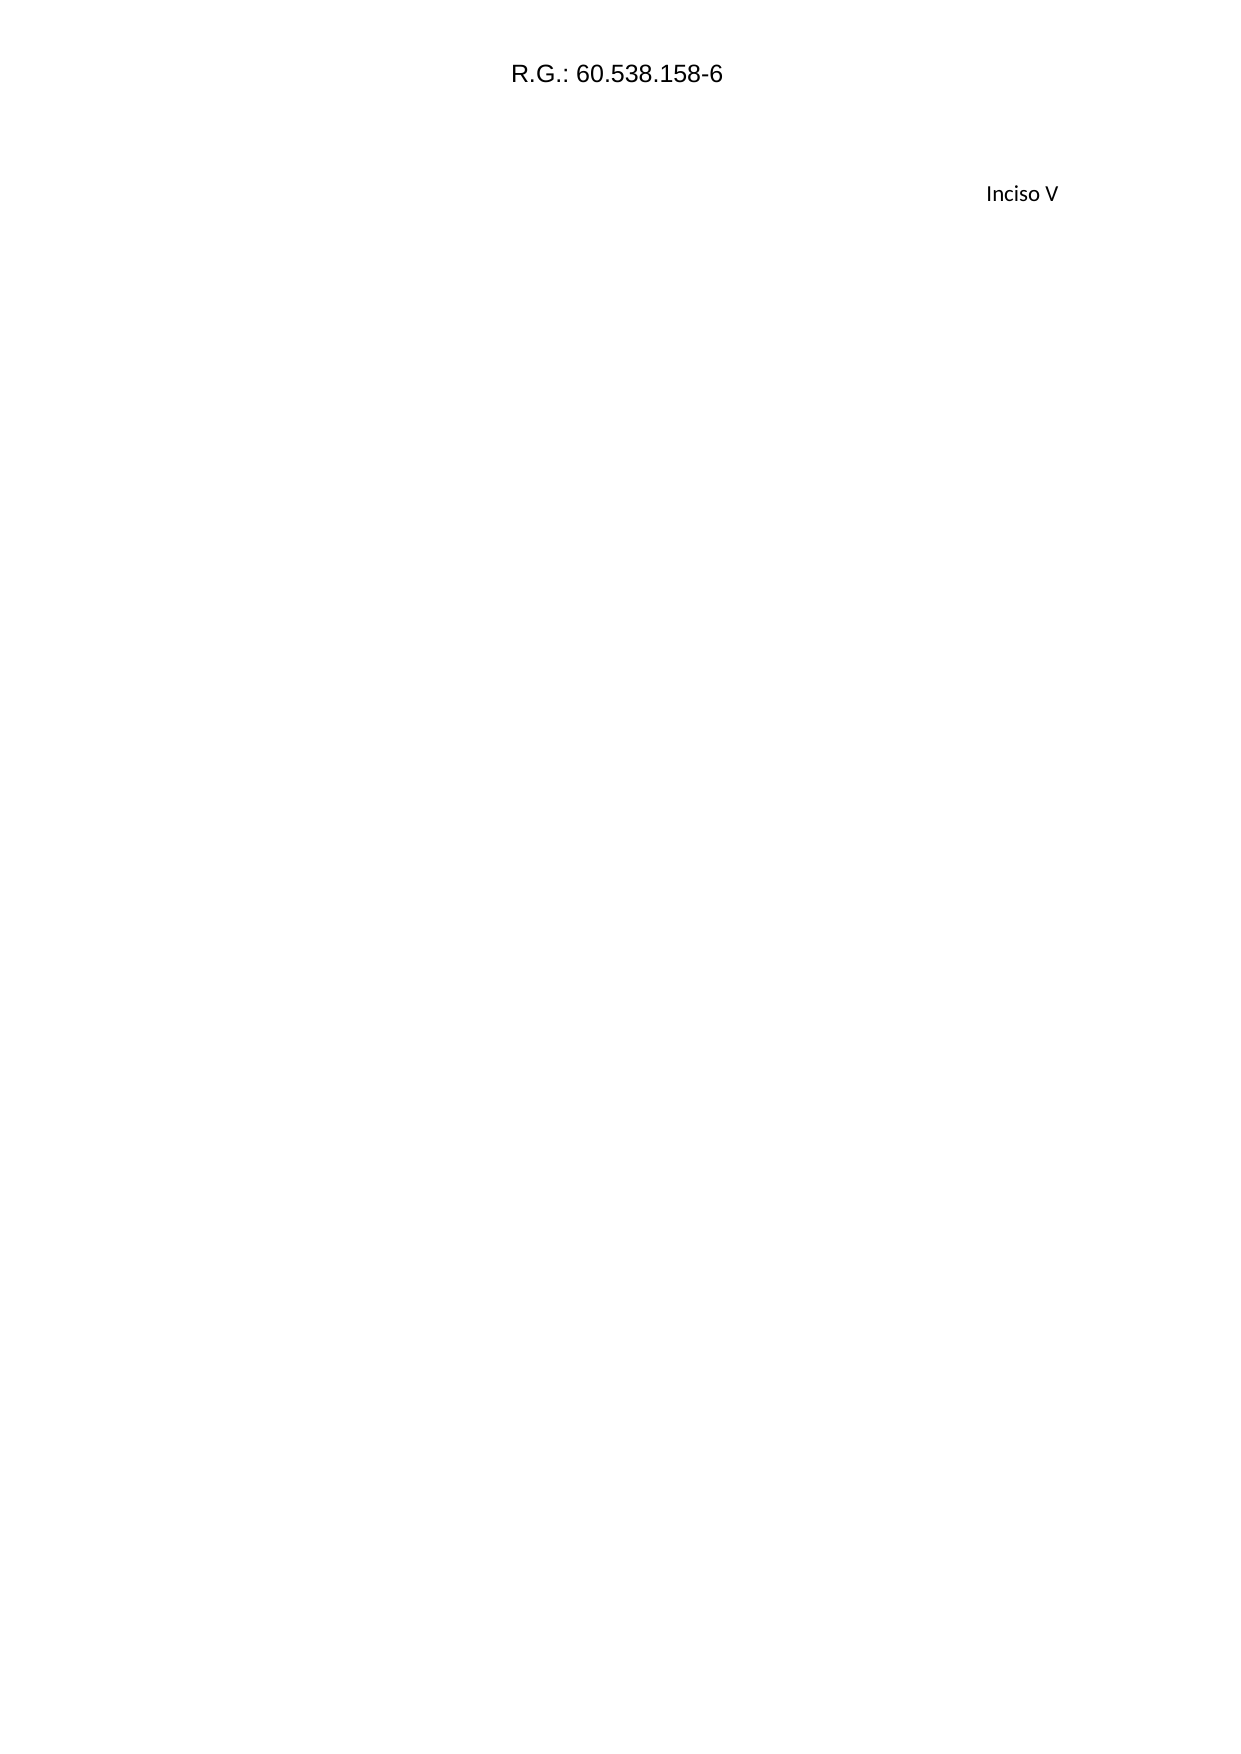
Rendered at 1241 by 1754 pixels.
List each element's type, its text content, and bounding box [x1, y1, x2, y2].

text Inciso V [177, 179, 1063, 207]
text R.G.: 60.538.158-6 [209, 59, 1032, 88]
